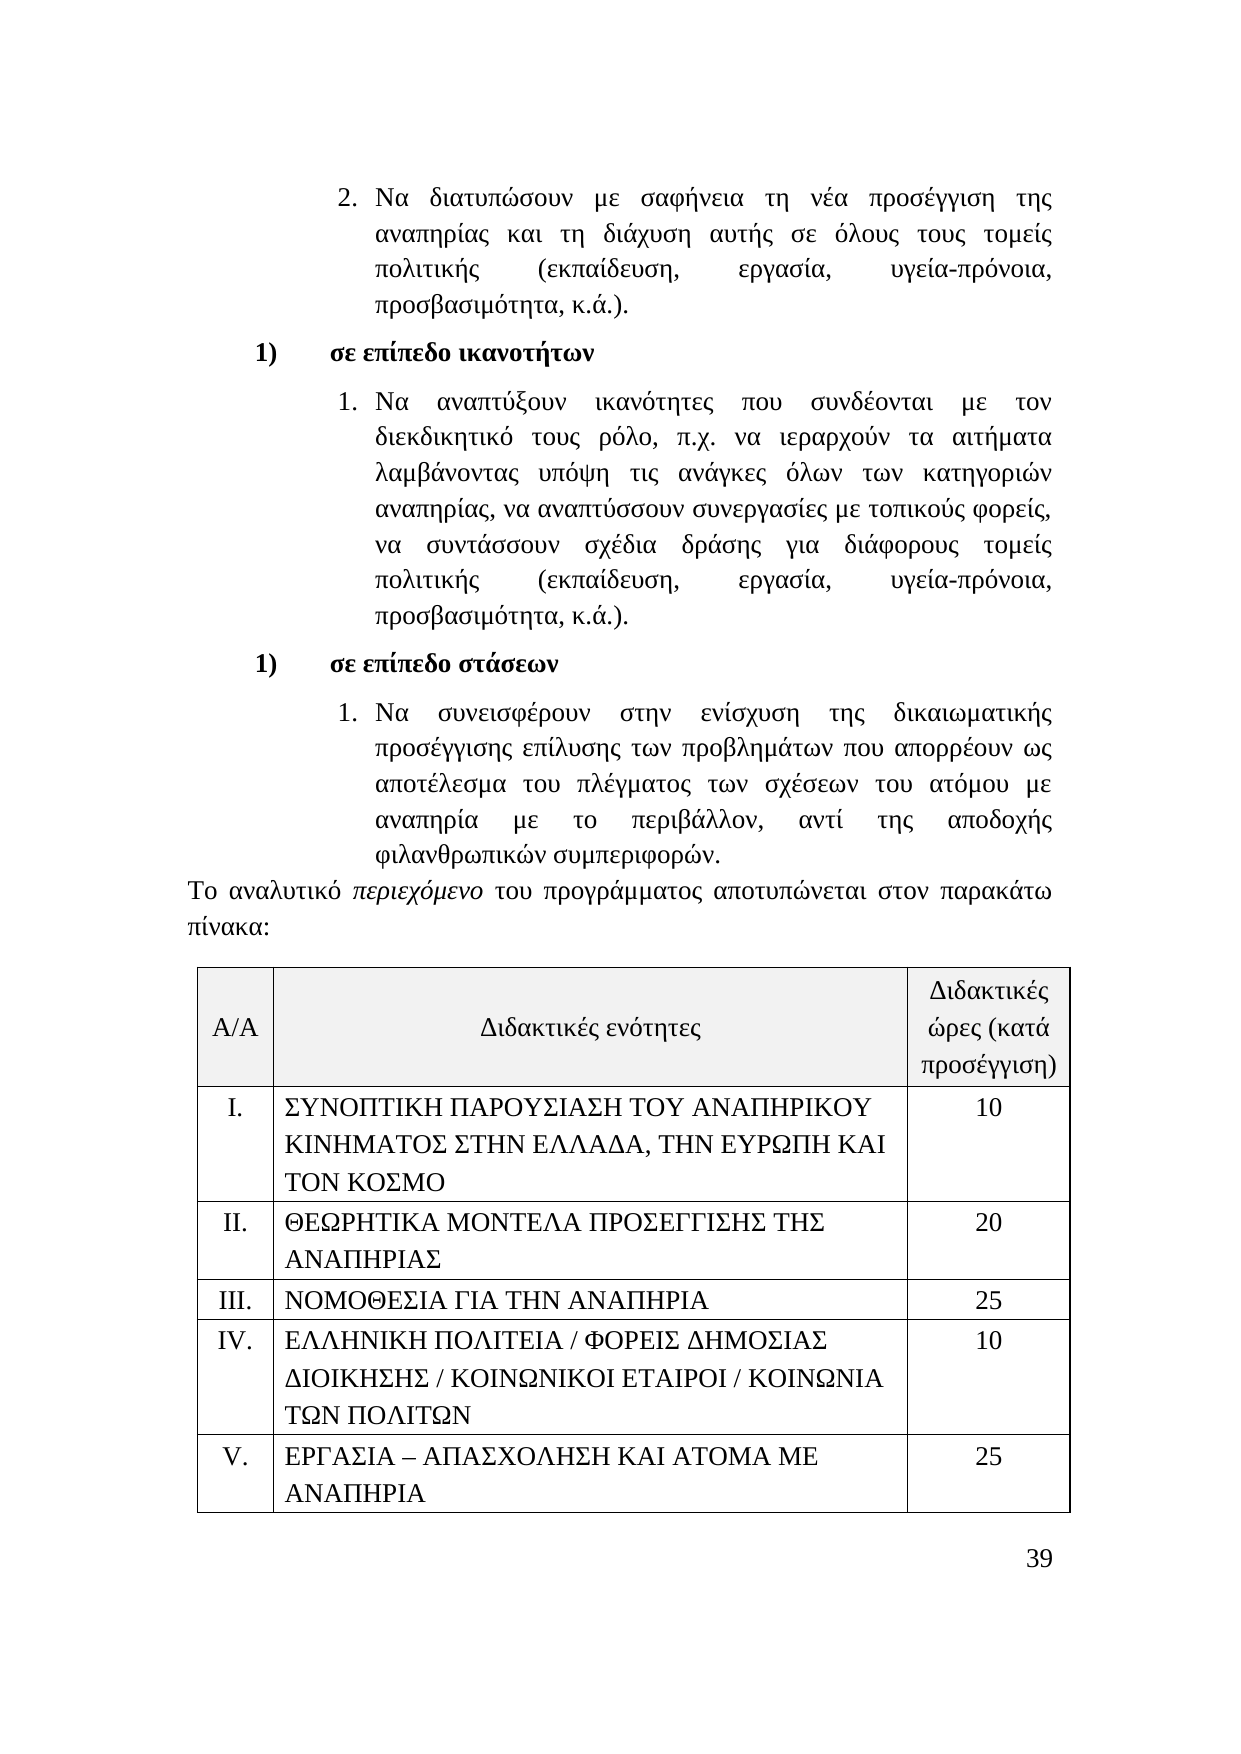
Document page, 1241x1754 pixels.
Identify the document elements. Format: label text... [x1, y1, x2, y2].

table_cell V. [198, 1435, 273, 1512]
table_cell 25 [908, 1280, 1069, 1319]
list Να συνεισφέρουν στην ενίσχυση της δικαιωματικής προσέγγισης επίλυσης των προβλημάτων που απορρέουν ως αποτέλεσμα του πλέγματος των σχέσεων του ατόμου με αναπηρία με το περιβάλλον, αντί της αποδοχής φιλανθρωπικών συμπεριφορών. [337, 696, 1053, 870]
table_cell 10 [908, 1320, 1069, 1434]
table_cell ΝΟΜΟΘΕΣΙΑ ΓΙΑ ΤΗΝ ΑΝΑΠΗΡΙΑ [274, 1280, 907, 1319]
list σε επίπεδο ικανοτήτων [254, 337, 1053, 368]
table_cell 25 [908, 1435, 1069, 1512]
table_header Διδακτικές ενότητες [274, 968, 907, 1086]
list Να αναπτύξουν ικανότητες που συνδέονται με τον διεκδικητικό τους ρόλο, π.χ. να ιεραρχούν τα αιτήματα λαμβάνοντας υπόψη τις ανάγκες όλων των κατηγοριών αναπηρίας, να αναπτύσσουν συνεργασίες με τοπικούς φορείς, να συντάσσουν σχέδια δράσης για διάφορους τομείς πολιτικής (εκπαίδευση, εργασία, υγεία-πρόνοια, προσβασιμότητα, κ.ά.). [337, 385, 1053, 630]
table_cell 20 [908, 1202, 1069, 1279]
table_cell ΕΡΓΑΣΙΑ – ΑΠΑΣΧΟΛΗΣΗ ΚΑΙ ΑΤΟΜΑ ΜΕ ΑΝΑΠΗΡΙΑ [274, 1435, 907, 1512]
table_header Α/Α [198, 968, 273, 1086]
list Να διατυπώσουν με σαφήνεια τη νέα προσέγγιση της αναπηρίας και τη διάχυση αυτής σε όλους τους τομείς πολιτικής (εκπαίδευση, εργασία, υγεία-πρόνοια, προσβασιμότητα, κ.ά.). [337, 181, 1053, 319]
table_cell ΣΥΝΟΠΤΙΚΗ ΠΑΡΟΥΣΙΑΣΗ ΤΟΥ ΑΝΑΠΗΡΙΚΟΥ ΚΙΝΗΜΑΤΟΣ ΣΤΗΝ ΕΛΛΑΔΑ, ΤΗΝ ΕΥΡΩΠΗ ΚΑΙ ΤΟΝ ΚΟΣΜΟ [274, 1087, 907, 1201]
table_cell IV. [198, 1320, 273, 1434]
text Το αναλυτικό περιεχόμενο του προγράμματος αποτυπώνεται στον παρακάτω πίνακα: [187, 874, 1053, 941]
table_cell II. [198, 1202, 273, 1279]
table_cell ΘΕΩΡΗΤΙΚΑ ΜΟΝΤΕΛΑ ΠΡΟΣΕΓΓΙΣΗΣ ΤΗΣ ΑΝΑΠΗΡΙΑΣ [274, 1202, 907, 1279]
table_cell I. [198, 1087, 273, 1201]
table_cell 10 [908, 1087, 1069, 1201]
table_cell ΕΛΛΗΝΙΚΗ ΠΟΛΙΤΕΙΑ / ΦΟΡΕΙΣ ΔΗΜΟΣΙΑΣ ΔΙΟΙΚΗΣΗΣ / ΚΟΙΝΩΝΙΚΟΙ ΕΤΑΙΡΟΙ / ΚΟΙΝΩΝΙΑ ΤΩΝ ΠΟΛΙΤΩΝ [274, 1320, 907, 1434]
list σε επίπεδο στάσεων [254, 647, 1053, 678]
table_header Διδακτικές ώρες (κατά προσέγγιση) [908, 968, 1069, 1086]
table_cell III. [198, 1280, 273, 1319]
